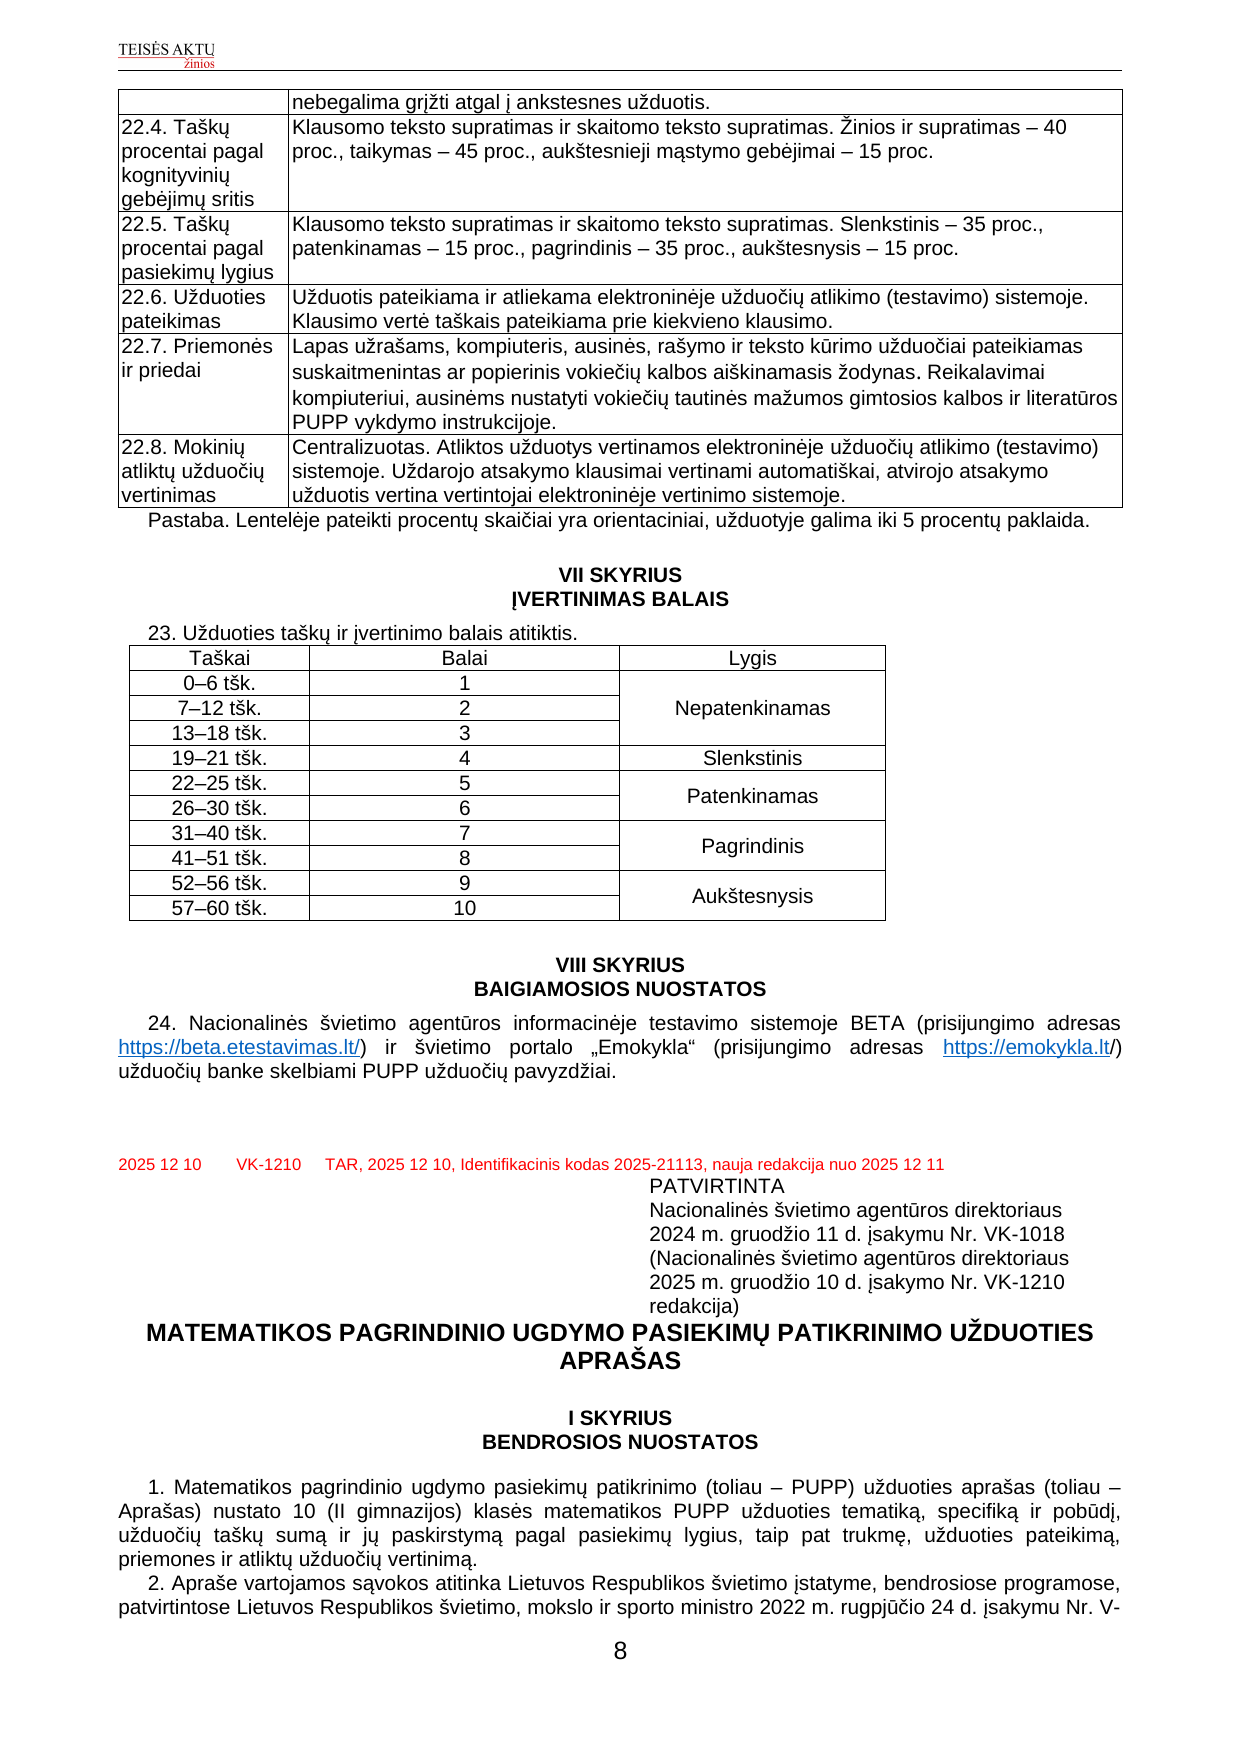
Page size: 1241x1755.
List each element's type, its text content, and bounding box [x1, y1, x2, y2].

table_cell 5 [310, 771, 619, 795]
table_cell 7 [310, 821, 619, 845]
table_cell Patenkinamas [620, 771, 885, 820]
table_cell 22–25 tšk. [130, 771, 309, 795]
text VII SKYRIUS ĮVERTINIMAS BALAIS [118, 563, 1122, 611]
table_cell 8 [310, 846, 619, 870]
table_cell Slenkstinis [620, 746, 885, 770]
table_cell Užduotis pateikiama ir atliekama elektroninėje užduočių atlikimo (testavimo) sistemoje. Klausimo vertė taškais pateikiama prie kiekvieno klausimo. [289, 285, 1122, 332]
table_cell 4 [310, 746, 619, 770]
table_cell 41–51 tšk. [130, 846, 309, 870]
table_cell 6 [310, 796, 619, 820]
table_cell [119, 90, 288, 114]
text MATEMATIKOS PAGRINDINIO UGDYMO PASIEKIMŲ PATIKRINIMO UŽDUOTIES APRAŠAS [118, 1317, 1122, 1375]
table_cell 10 [310, 896, 619, 920]
text 24. Nacionalinės švietimo agentūros informacinėje testavimo sistemoje BETA (prisijungimo adresas https://beta.etestavimas.lt/) ir švietimo portalo „Emokykla“ (prisijungimo adresas https://emokykla.lt/) užduočių banke skelbiami PUPP užduočių pavyzdžiai. [118, 1011, 1122, 1083]
table_cell 22.7. Priemonės ir priedai [119, 334, 288, 434]
text Pastaba. Lentelėje pateikti procentų skaičiai yra orientaciniai, užduotyje galima iki 5 procentų paklaida. [118, 508, 1122, 532]
table_cell Aukštesnysis [620, 871, 885, 920]
table_header Taškai [130, 646, 309, 670]
text PATVIRTINTA Nacionalinės švietimo agentūros direktoriaus 2024 m. gruodžio 11 d. įsakymu Nr. VK-1018 (Nacionalinės švietimo agentūros direktoriaus 2025 m. gruodžio 10 d. įsakymo Nr. VK-1210 redakcija) [649, 1174, 1122, 1317]
table_cell 22.8. Mokinių atliktų užduočių vertinimas [119, 435, 288, 507]
text I SKYRIUS BENDROSIOS NUOSTATOS [118, 1406, 1122, 1454]
text 2025 12 10 VK-1210 TAR, 2025 12 10, Identifikacinis kodas 2025-21113, nauja redakcija nuo 2025 12 11 [118, 1154, 1122, 1174]
table_cell 57–60 tšk. [130, 896, 309, 920]
table_cell 0–6 tšk. [130, 671, 309, 695]
table_cell 1 [310, 671, 619, 695]
table_cell Klausomo teksto supratimas ir skaitomo teksto supratimas. Žinios ir supratimas – 40 proc., taikymas – 45 proc., aukštesnieji mąstymo gebėjimai – 15 proc. [289, 115, 1122, 211]
text 2. Apraše vartojamos sąvokos atitinka Lietuvos Respublikos švietimo įstatyme, bendrosiose programose, patvirtintose Lietuvos Respublikos švietimo, mokslo ir sporto ministro 2022 m. rugpjūčio 24 d. įsakymu Nr. V- [118, 1571, 1122, 1619]
table_cell 3 [310, 721, 619, 745]
text VIII SKYRIUS BAIGIAMOSIOS NUOSTATOS [118, 952, 1122, 1000]
table_cell 22.4. Taškų procentai pagal kognityvinių gebėjimų sritis [119, 115, 288, 211]
table_cell 31–40 tšk. [130, 821, 309, 845]
table_cell Pagrindinis [620, 821, 885, 870]
text 1. Matematikos pagrindinio ugdymo pasiekimų patikrinimo (toliau – PUPP) užduoties aprašas (toliau – Aprašas) nustato 10 (II gimnazijos) klasės matematikos PUPP užduoties tematiką, specifiką ir pobūdį, užduočių taškų sumą ir jų paskirstymą pagal pasiekimų lygius, taip pat trukmę, užduoties pateikimą, priemones ir atliktų užduočių vertinimą. [118, 1475, 1122, 1571]
table_cell Klausomo teksto supratimas ir skaitomo teksto supratimas. Slenkstinis – 35 proc., patenkinamas – 15 proc., pagrindinis – 35 proc., aukštesnysis – 15 proc. [289, 212, 1122, 283]
text 23. Užduoties taškų ir įvertinimo balais atitiktis. [118, 621, 1122, 645]
table_cell nebegalima grįžti atgal į ankstesnes užduotis. [289, 90, 1122, 114]
table_cell Lapas užrašams, kompiuteris, ausinės, rašymo ir teksto kūrimo užduočiai pateikiamas suskaitmenintas ar popierinis vokiečių kalbos aiškinamasis žodynas. Reikalavimai kompiuteriui, ausinėms nustatyti vokiečių tautinės mažumos gimtosios kalbos ir literatūros PUPP vykdymo instrukcijoje. [289, 334, 1122, 434]
table_header Lygis [620, 646, 885, 670]
table_cell 2 [310, 696, 619, 720]
table_cell 7–12 tšk. [130, 696, 309, 720]
table_cell 19–21 tšk. [130, 746, 309, 770]
table_cell 22.6. Užduoties pateikimas [119, 285, 288, 332]
table_cell 9 [310, 871, 619, 895]
table_cell Nepatenkinamas [620, 671, 885, 745]
table_cell 52–56 tšk. [130, 871, 309, 895]
table_header Balai [310, 646, 619, 670]
table_cell Centralizuotas. Atliktos užduotys vertinamos elektroninėje užduočių atlikimo (testavimo) sistemoje. Uždarojo atsakymo klausimai vertinami automatiškai, atvirojo atsakymo užduotis vertina vertintojai elektroninėje vertinimo sistemoje. [289, 435, 1122, 507]
table_cell 26–30 tšk. [130, 796, 309, 820]
table_cell 13–18 tšk. [130, 721, 309, 745]
table_cell 22.5. Taškų procentai pagal pasiekimų lygius [119, 212, 288, 283]
